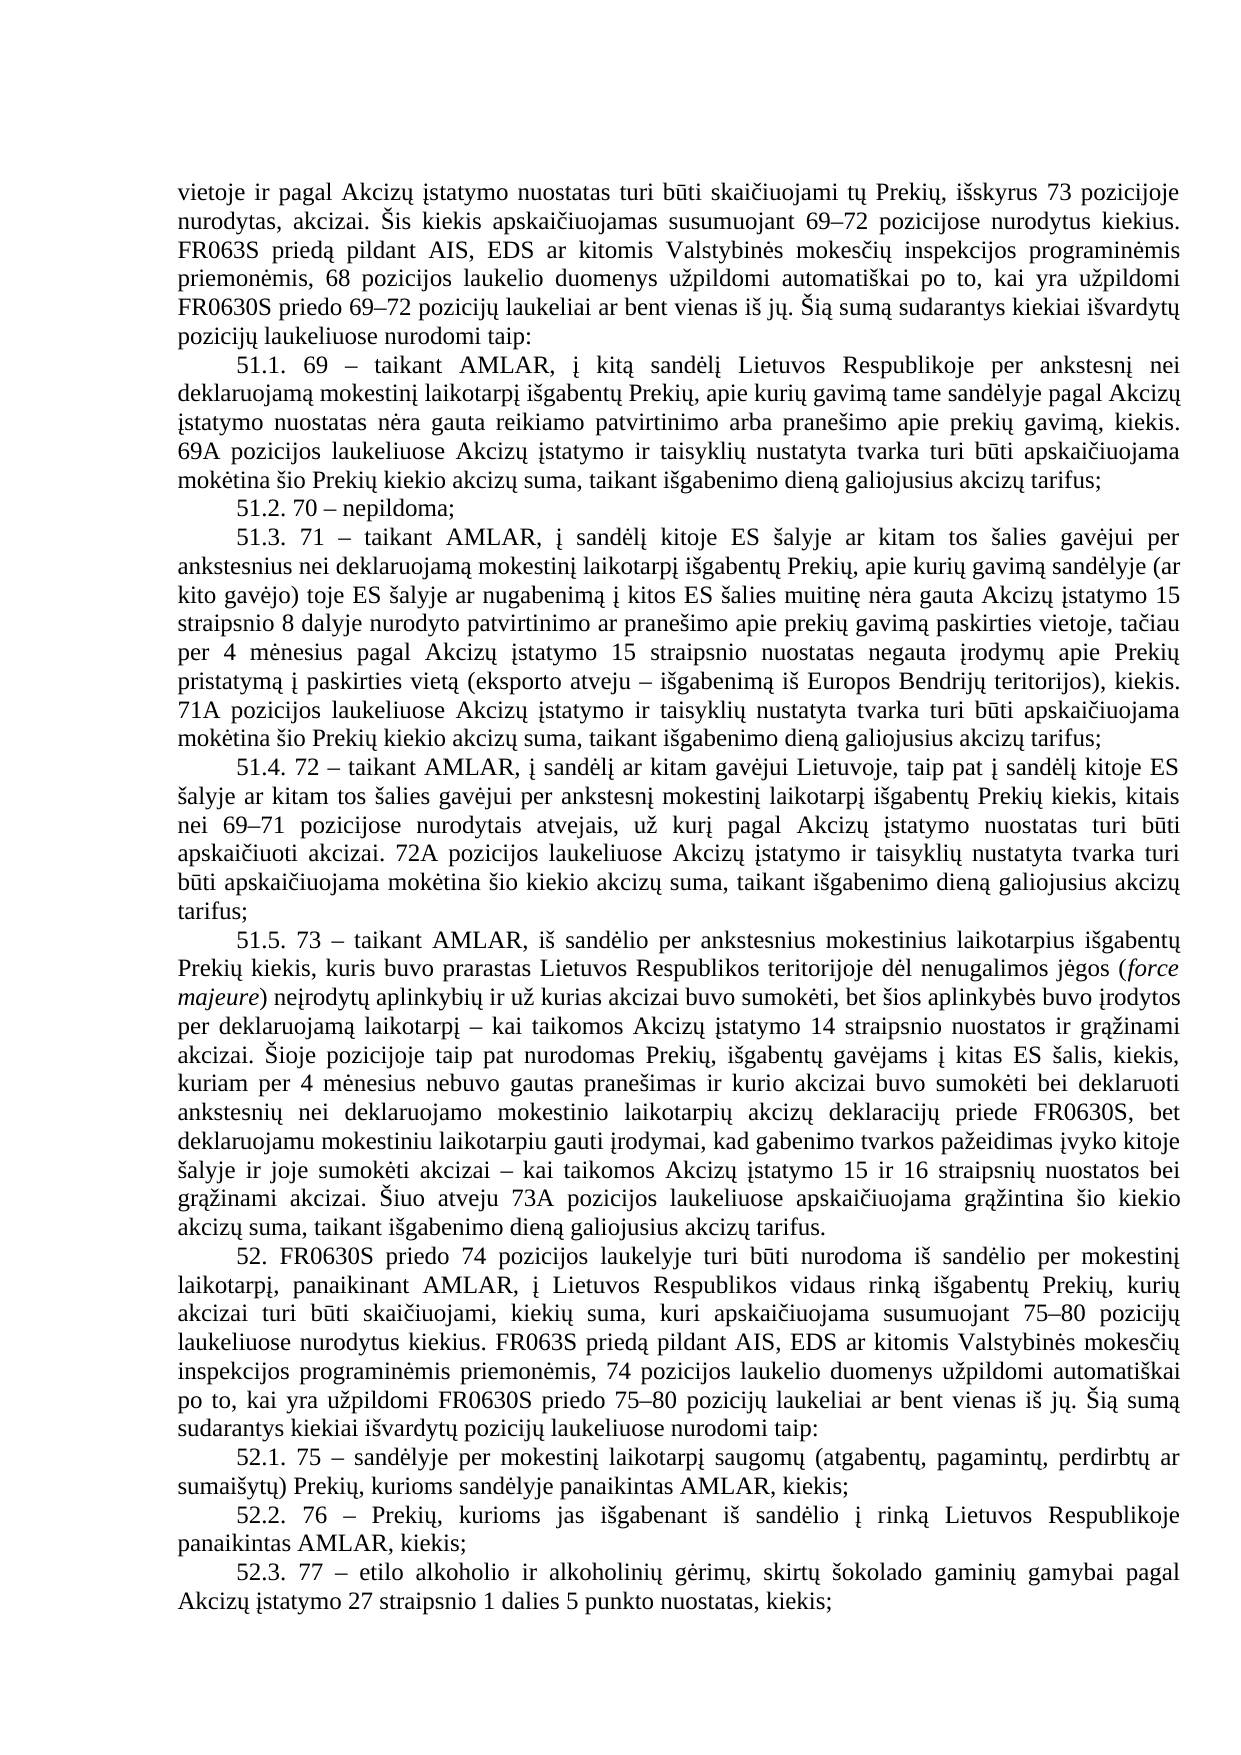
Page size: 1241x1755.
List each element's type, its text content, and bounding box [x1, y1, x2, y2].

text 51.4. 72 – taikant AMLAR, į sandėlį ar kitam gavėjui Lietuvoje, taip pat į sandėlį kitoje ES šalyje ar kitam tos šalies gavėjui per ankstesnį mokestinį laikotarpį išgabentų Prekių kiekis, kitais nei 69–71 pozicijose nurodytais atvejais, už kurį pagal Akcizų įstatymo nuostatas turi būti apskaičiuoti akcizai. 72A pozicijos laukeliuose Akcizų įstatymo ir taisyklių nustatyta tvarka turi būti apskaičiuojama mokėtina šio kiekio akcizų suma, taikant išgabenimo dieną galiojusius akcizų tarifus; [177, 752, 1181, 925]
text 52.2. 76 – Prekių, kurioms jas išgabenant iš sandėlio į rinką Lietuvos Respublikoje panaikintas AMLAR, kiekis; [177, 1500, 1181, 1557]
text 52. FR0630S priedo 74 pozicijos laukelyje turi būti nurodoma iš sandėlio per mokestinį laikotarpį, panaikinant AMLAR, į Lietuvos Respublikos vidaus rinką išgabentų Prekių, kurių akcizai turi būti skaičiuojami, kiekių suma, kuri apskaičiuojama susumuojant 75–80 pozicijų laukeliuose nurodytus kiekius. FR063S priedą pildant AIS, EDS ar kitomis Valstybinės mokesčių inspekcijos programinėmis priemonėmis, 74 pozicijos laukelio duomenys užpildomi automatiškai po to, kai yra užpildomi FR0630S priedo 75–80 pozicijų laukeliai ar bent vienas iš jų. Šią sumą sudarantys kiekiai išvardytų pozicijų laukeliuose nurodomi taip: [177, 1241, 1181, 1442]
text 51.5. 73 – taikant AMLAR, iš sandėlio per ankstesnius mokestinius laikotarpius išgabentų Prekių kiekis, kuris buvo prarastas Lietuvos Respublikos teritorijoje dėl nenugalimos jėgos (force majeure) neįrodytų aplinkybių ir už kurias akcizai buvo sumokėti, bet šios aplinkybės buvo įrodytos per deklaruojamą laikotarpį – kai taikomos Akcizų įstatymo 14 straipsnio nuostatos ir grąžinami akcizai. Šioje pozicijoje taip pat nurodomas Prekių, išgabentų gavėjams į kitas ES šalis, kiekis, kuriam per 4 mėnesius nebuvo gautas pranešimas ir kurio akcizai buvo sumokėti bei deklaruoti ankstesnių nei deklaruojamo mokestinio laikotarpių akcizų deklaracijų priede FR0630S, bet deklaruojamu mokestiniu laikotarpiu gauti įrodymai, kad gabenimo tvarkos pažeidimas įvyko kitoje šalyje ir joje sumokėti akcizai – kai taikomos Akcizų įstatymo 15 ir 16 straipsnių nuostatos bei grąžinami akcizai. Šiuo atveju 73A pozicijos laukeliuose apskaičiuojama grąžintina šio kiekio akcizų suma, taikant išgabenimo dieną galiojusius akcizų tarifus. [177, 925, 1181, 1241]
text 51.3. 71 – taikant AMLAR, į sandėlį kitoje ES šalyje ar kitam tos šalies gavėjui per ankstesnius nei deklaruojamą mokestinį laikotarpį išgabentų Prekių, apie kurių gavimą sandėlyje (ar kito gavėjo) toje ES šalyje ar nugabenimą į kitos ES šalies muitinę nėra gauta Akcizų įstatymo 15 straipsnio 8 dalyje nurodyto patvirtinimo ar pranešimo apie prekių gavimą paskirties vietoje, tačiau per 4 mėnesius pagal Akcizų įstatymo 15 straipsnio nuostatas negauta įrodymų apie Prekių pristatymą į paskirties vietą (eksporto atveju – išgabenimą iš Europos Bendrijų teritorijos), kiekis. 71A pozicijos laukeliuose Akcizų įstatymo ir taisyklių nustatyta tvarka turi būti apskaičiuojama mokėtina šio Prekių kiekio akcizų suma, taikant išgabenimo dieną galiojusius akcizų tarifus; [177, 522, 1181, 752]
text 52.1. 75 – sandėlyje per mokestinį laikotarpį saugomų (atgabentų, pagamintų, perdirbtų ar sumaišytų) Prekių, kurioms sandėlyje panaikintas AMLAR, kiekis; [177, 1442, 1181, 1500]
text 51.1. 69 – taikant AMLAR, į kitą sandėlį Lietuvos Respublikoje per ankstesnį nei deklaruojamą mokestinį laikotarpį išgabentų Prekių, apie kurių gavimą tame sandėlyje pagal Akcizų įstatymo nuostatas nėra gauta reikiamo patvirtinimo arba pranešimo apie prekių gavimą, kiekis. 69A pozicijos laukeliuose Akcizų įstatymo ir taisyklių nustatyta tvarka turi būti apskaičiuojama mokėtina šio Prekių kiekio akcizų suma, taikant išgabenimo dieną galiojusius akcizų tarifus; [177, 350, 1181, 493]
text 51.2. 70 – nepildoma; [177, 493, 1181, 522]
text 52.3. 77 – etilo alkoholio ir alkoholinių gėrimų, skirtų šokolado gaminių gamybai pagal Akcizų įstatymo 27 straipsnio 1 dalies 5 punkto nuostatas, kiekis; [177, 1557, 1181, 1615]
text vietoje ir pagal Akcizų įstatymo nuostatas turi būti skaičiuojami tų Prekių, išskyrus 73 pozicijoje nurodytas, akcizai. Šis kiekis apskaičiuojamas susumuojant 69–72 pozicijose nurodytus kiekius. FR063S priedą pildant AIS, EDS ar kitomis Valstybinės mokesčių inspekcijos programinėmis priemonėmis, 68 pozicijos laukelio duomenys užpildomi automatiškai po to, kai yra užpildomi FR0630S priedo 69–72 pozicijų laukeliai ar bent vienas iš jų. Šią sumą sudarantys kiekiai išvardytų pozicijų laukeliuose nurodomi taip: [177, 177, 1181, 350]
